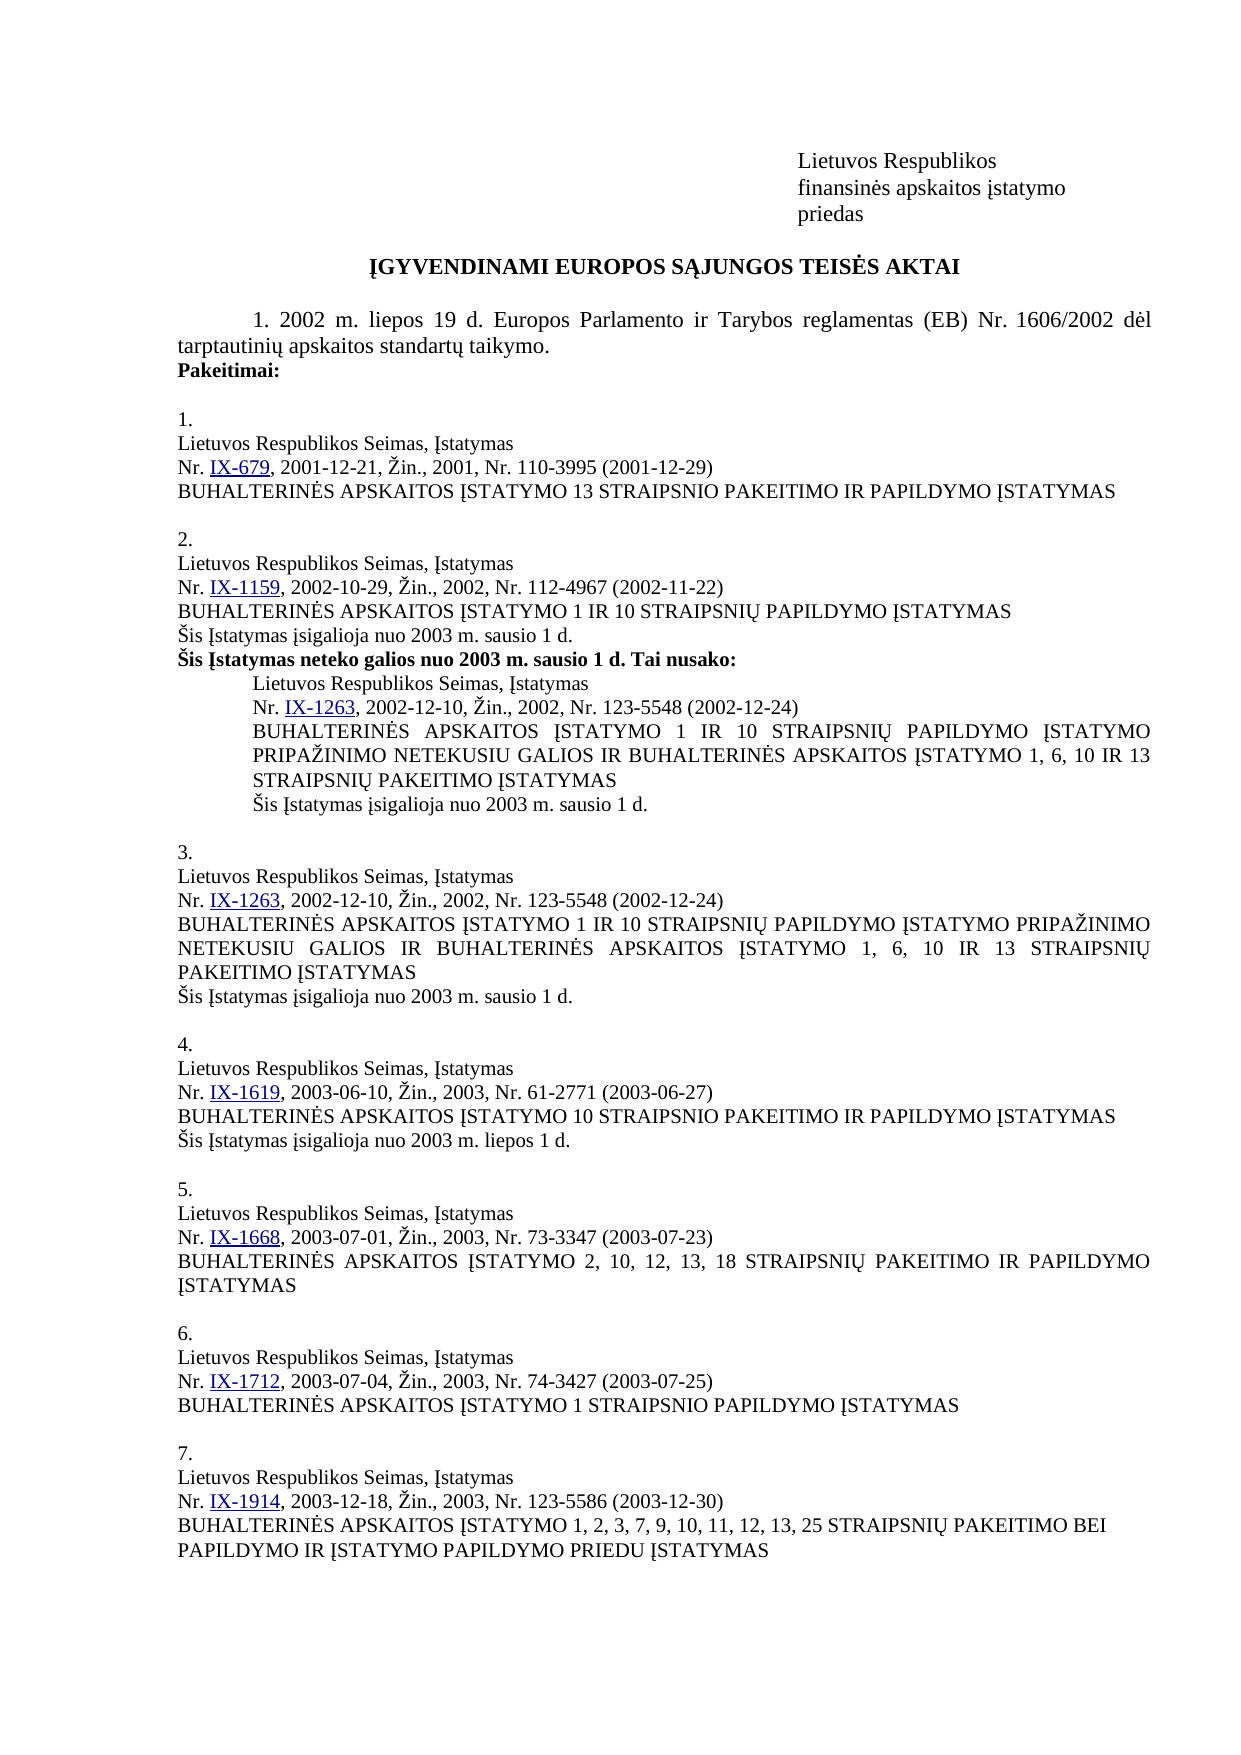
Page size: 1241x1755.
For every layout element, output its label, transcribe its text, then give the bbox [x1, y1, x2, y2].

text 3. [177, 840, 1152, 864]
text Lietuvos Respublikos Seimas, Įstatymas [177, 671, 1152, 695]
text Lietuvos Respublikos Seimas, Įstatymas [177, 1465, 1152, 1489]
text Lietuvos Respublikos Seimas, Įstatymas [177, 864, 1152, 888]
text Nr. IX-1263, 2002-12-10, Žin., 2002, Nr. 123-5548 (2002-12-24) [177, 888, 1152, 912]
text BUHALTERINĖS APSKAITOS ĮSTATYMO 1 IR 10 STRAIPSNIŲ PAPILDYMO ĮSTATYMAS [177, 599, 1152, 623]
text priedas [177, 200, 1152, 227]
text Lietuvos Respublikos Seimas, Įstatymas [177, 551, 1152, 575]
text Nr. IX-1263, 2002-12-10, Žin., 2002, Nr. 123-5548 (2002-12-24) [177, 695, 1152, 719]
text Nr. IX-1668, 2003-07-01, Žin., 2003, Nr. 73-3347 (2003-07-23) [177, 1225, 1152, 1249]
text Nr. IX-679, 2001-12-21, Žin., 2001, Nr. 110-3995 (2001-12-29) [177, 455, 1152, 479]
text 4. [177, 1032, 1152, 1056]
text Lietuvos Respublikos Seimas, Įstatymas [177, 1201, 1152, 1225]
text 2. [177, 527, 1152, 551]
text Šis Įstatymas įsigalioja nuo 2003 m. sausio 1 d. [177, 623, 1152, 647]
text finansinės apskaitos įstatymo [177, 174, 1152, 200]
text BUHALTERINĖS APSKAITOS ĮSTATYMO 2, 10, 12, 13, 18 STRAIPSNIŲ PAKEITIMO IR PAPILDYMO ĮSTATYMAS [177, 1249, 1152, 1297]
text 6. [177, 1321, 1152, 1345]
text Šis Įstatymas įsigalioja nuo 2003 m. sausio 1 d. [177, 984, 1152, 1008]
text 7. [177, 1441, 1152, 1465]
text BUHALTERINĖS APSKAITOS ĮSTATYMO 1 IR 10 STRAIPSNIŲ PAPILDYMO ĮSTATYMO PRIPAŽINIMO NETEKUSIU GALIOS IR BUHALTERINĖS APSKAITOS ĮSTATYMO 1, 6, 10 IR 13 STRAIPSNIŲ PAKEITIMO ĮSTATYMAS [252, 719, 1152, 792]
text Lietuvos Respublikos Seimas, Įstatymas [177, 431, 1152, 455]
text Nr. IX-1712, 2003-07-04, Žin., 2003, Nr. 74-3427 (2003-07-25) [177, 1369, 1152, 1393]
text BUHALTERINĖS APSKAITOS ĮSTATYMO 13 STRAIPSNIO PAKEITIMO IR PAPILDYMO ĮSTATYMAS [177, 479, 1152, 503]
text Nr. IX-1159, 2002-10-29, Žin., 2002, Nr. 112-4967 (2002-11-22) [177, 575, 1152, 599]
text ĮGYVENDINAMI EUROPOS SĄJUNGOS TEISĖS AKTAI [177, 253, 1152, 279]
text Lietuvos Respublikos Seimas, Įstatymas [177, 1056, 1152, 1080]
text Lietuvos Respublikos Seimas, Įstatymas [177, 1345, 1152, 1369]
text Šis Įstatymas įsigalioja nuo 2003 m. liepos 1 d. [177, 1128, 1152, 1152]
text 5. [177, 1177, 1152, 1201]
text Šis Įstatymas neteko galios nuo 2003 m. sausio 1 d. Tai nusako: [177, 647, 1152, 671]
text Šis Įstatymas įsigalioja nuo 2003 m. sausio 1 d. [177, 792, 1152, 816]
text Nr. IX-1914, 2003-12-18, Žin., 2003, Nr. 123-5586 (2003-12-30) [177, 1489, 1152, 1513]
text 1. 2002 m. liepos 19 d. Europos Parlamento ir Tarybos reglamentas (EB) Nr. 1606/2002 dėl tarptautinių apskaitos standartų taikymo. [177, 306, 1152, 358]
text 1. [177, 407, 1152, 431]
text BUHALTERINĖS APSKAITOS ĮSTATYMO 1 IR 10 STRAIPSNIŲ PAPILDYMO ĮSTATYMO PRIPAŽINIMO NETEKUSIU GALIOS IR BUHALTERINĖS APSKAITOS ĮSTATYMO 1, 6, 10 IR 13 STRAIPSNIŲ PAKEITIMO ĮSTATYMAS [177, 912, 1152, 984]
text BUHALTERINĖS APSKAITOS ĮSTATYMO 10 STRAIPSNIO PAKEITIMO IR PAPILDYMO ĮSTATYMAS [177, 1104, 1152, 1128]
text Nr. IX-1619, 2003-06-10, Žin., 2003, Nr. 61-2771 (2003-06-27) [177, 1080, 1152, 1104]
text Lietuvos Respublikos [177, 148, 1152, 174]
text Pakeitimai: [177, 358, 1152, 382]
text BUHALTERINĖS APSKAITOS ĮSTATYMO 1, 2, 3, 7, 9, 10, 11, 12, 13, 25 STRAIPSNIŲ PAKEITIMO BEI PAPILDYMO IR ĮSTATYMO PAPILDYMO PRIEDU ĮSTATYMAS [177, 1513, 1152, 1562]
text BUHALTERINĖS APSKAITOS ĮSTATYMO 1 STRAIPSNIO PAPILDYMO ĮSTATYMAS [177, 1393, 1152, 1417]
